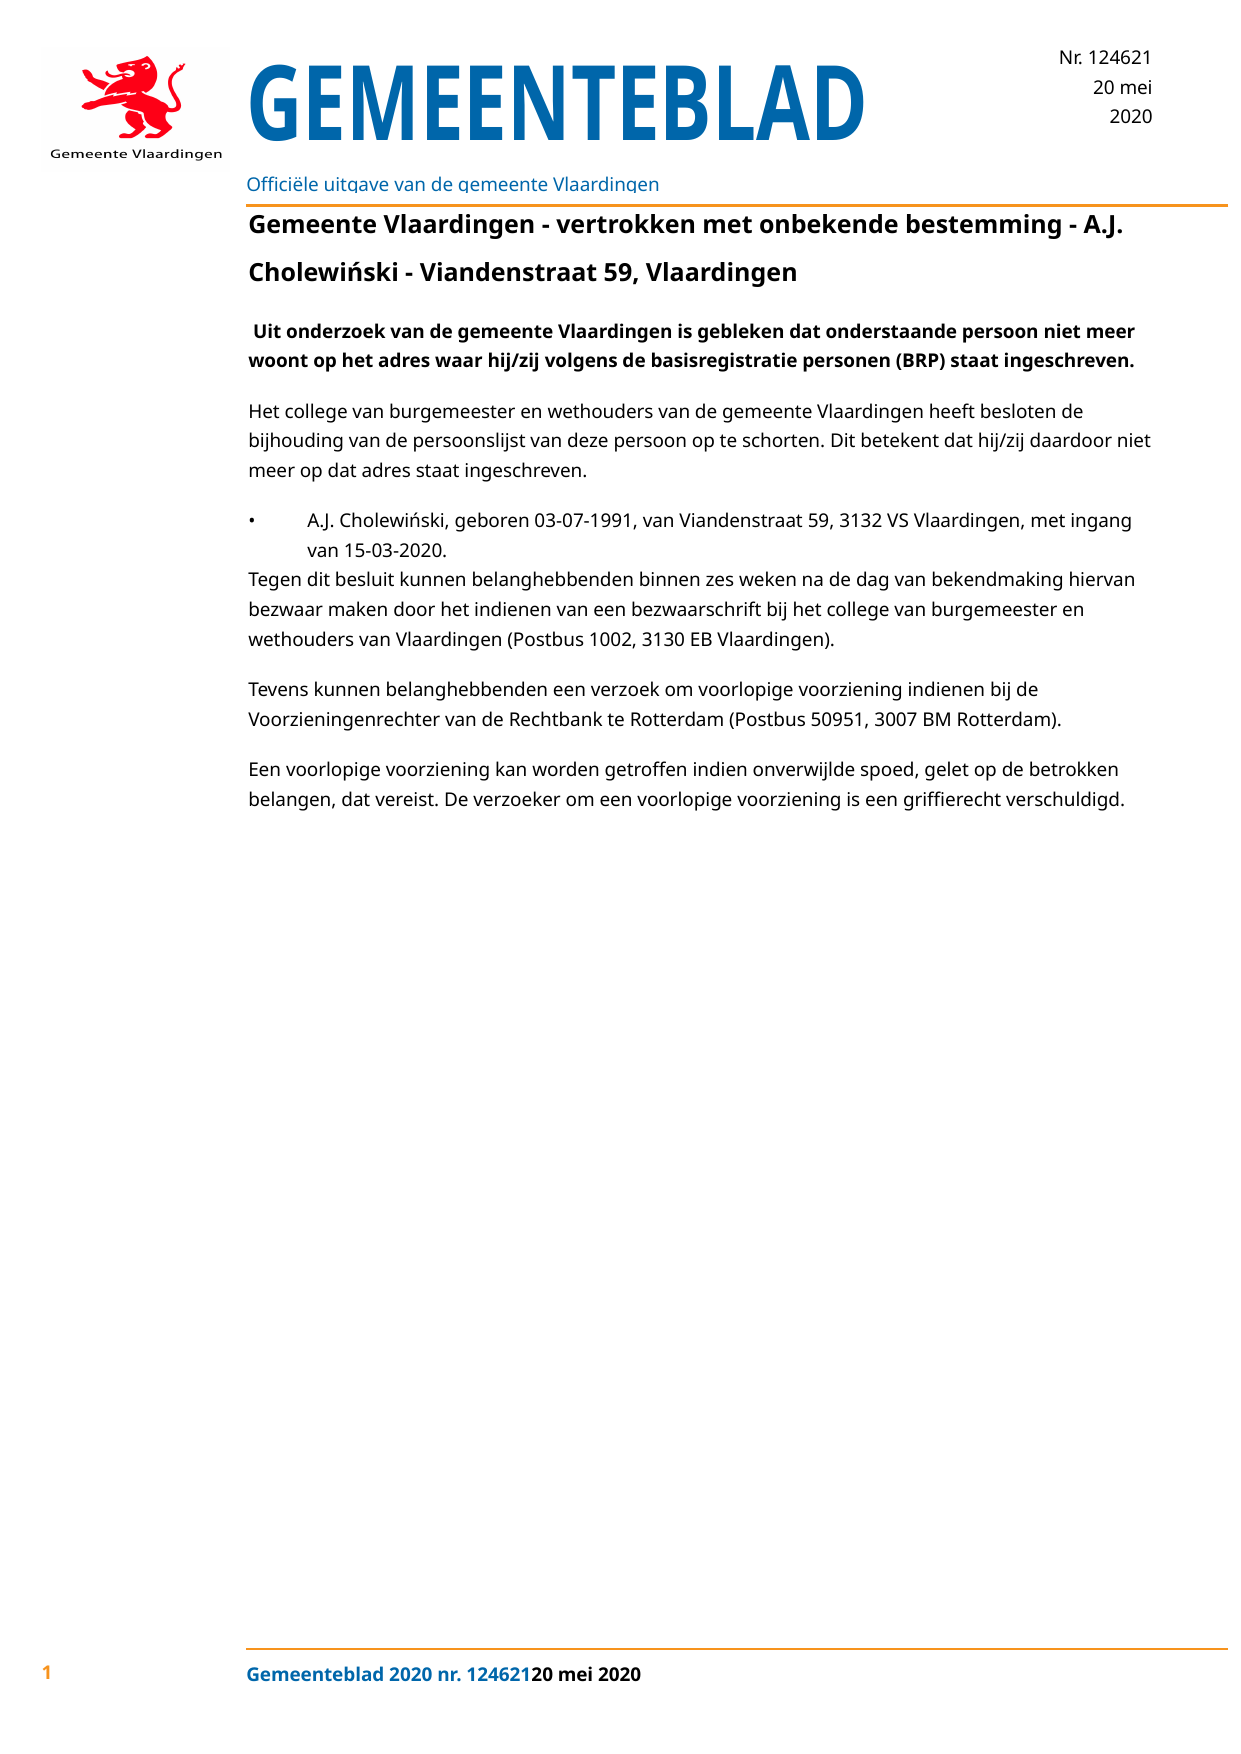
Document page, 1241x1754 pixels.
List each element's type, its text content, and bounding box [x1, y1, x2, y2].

text Gemeente Vlaardingen - vertrokken met onbekende bestemming - A.J. Cholewiński - Viandenstraat 59, Vlaardingen [248, 207, 1152, 288]
text Een voorlopige voorziening kan worden getroffen indien onverwijlde spoed, gelet op de betrokken belangen, dat vereist. De verzoeker om een voorlopige voorziening is een griffierecht verschuldigd. [248, 756, 1152, 812]
list A.J. Cholewiński, geboren 03-07-1991, van Viandenstraat 59, 3132 VS Vlaardingen, met ingang van 15-03-2020. [248, 507, 1152, 563]
text Tegen dit besluit kunnen belanghebbenden binnen zes weken na de dag van bekendmaking hiervan bezwaar maken door het indienen van een bezwaarschrift bij het college van burgemeester en wethouders van Vlaardingen (Postbus 1002, 3130 EB Vlaardingen). [248, 567, 1152, 652]
text Het college van burgemeester en wethouders van de gemeente Vlaardingen heeft besloten de bijhouding van de persoonslijst van deze persoon op te schorten. Dit betekent dat hij/zij daardoor niet meer op dat adres staat ingeschreven. [248, 398, 1152, 483]
picture [41, 47, 231, 172]
text Tevens kunnen belanghebbenden een verzoek om voorlopige voorziening indienen bij de Voorzieningenrechter van de Rechtbank te Rotterdam (Postbus 50951, 3007 BM Rotterdam). [248, 676, 1152, 732]
text Uit onderzoek van de gemeente Vlaardingen is gebleken dat onderstaande persoon niet meer woont op het adres waar hij/zij volgens de basisregistratie personen (BRP) staat ingeschreven. [248, 318, 1152, 373]
